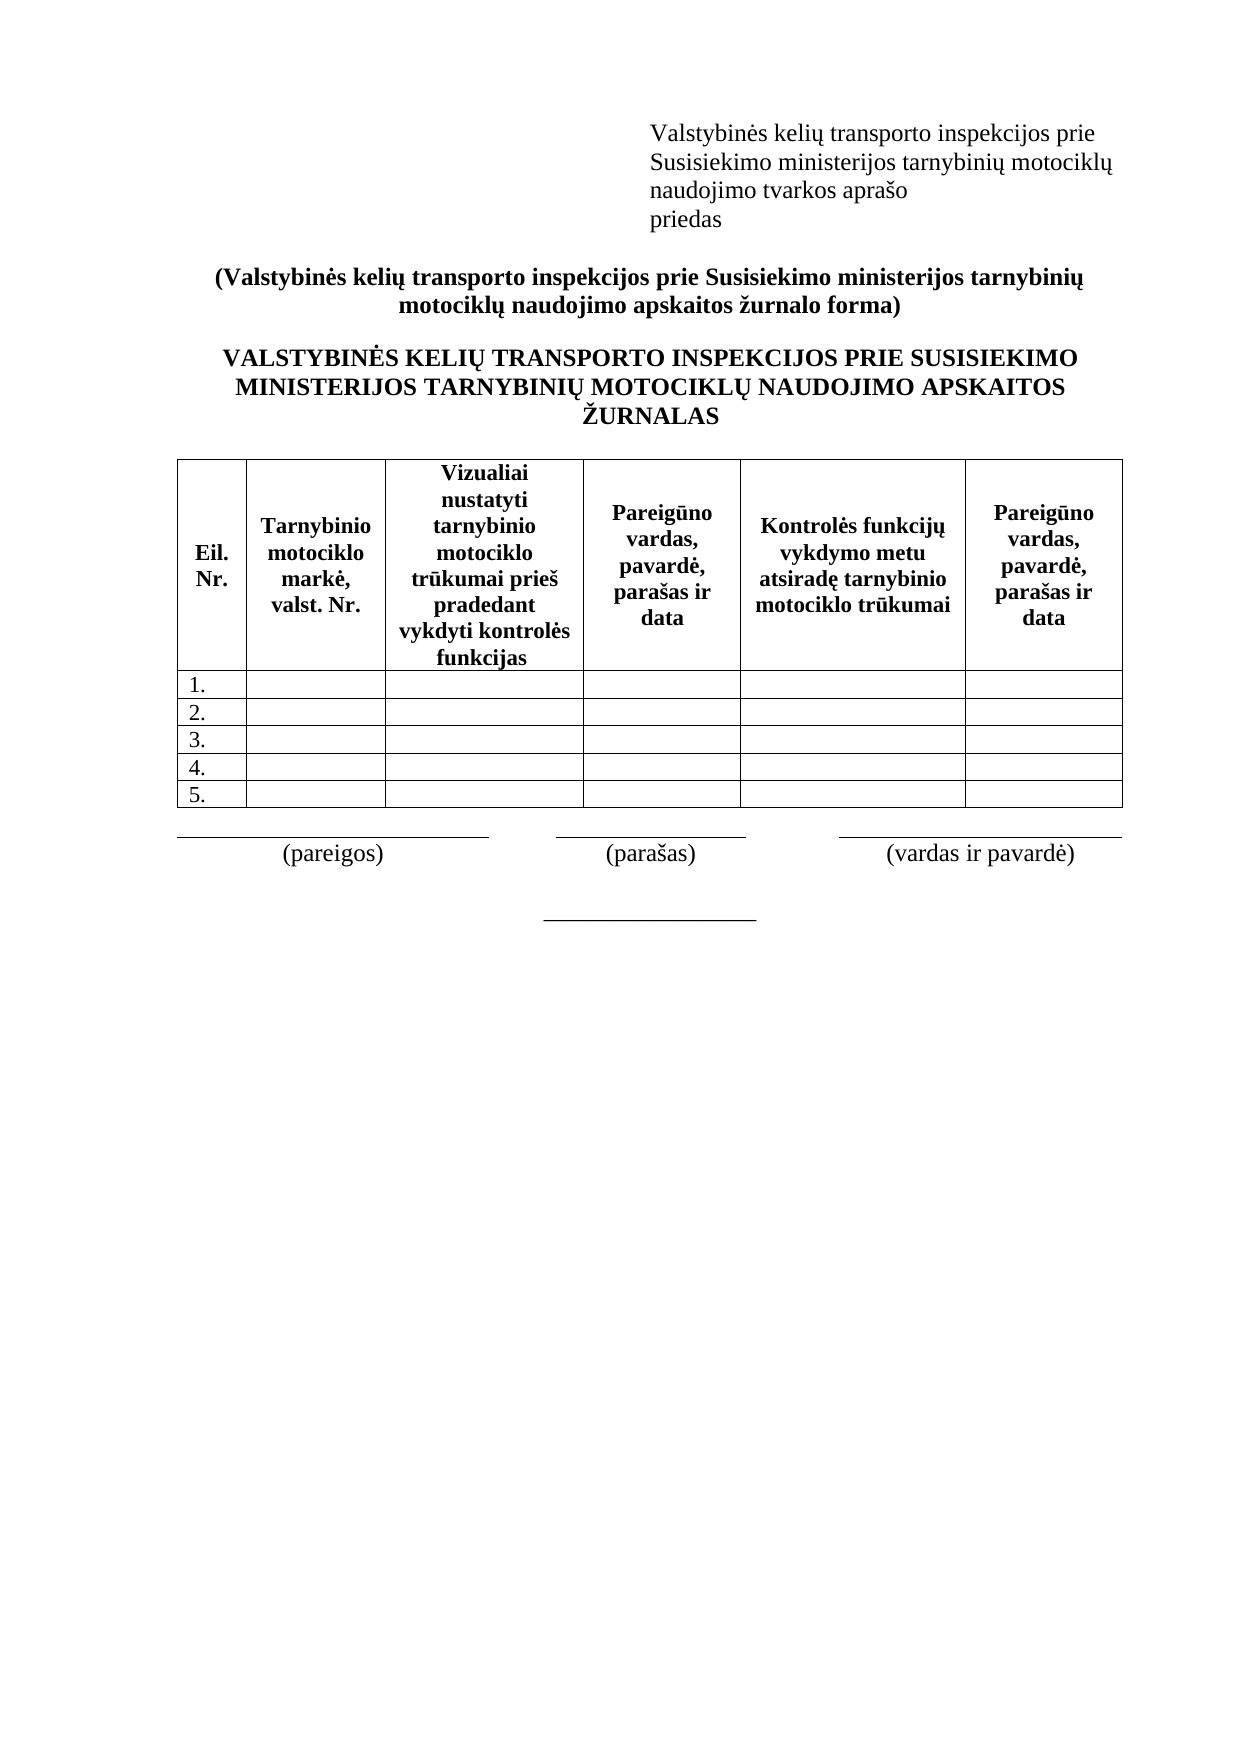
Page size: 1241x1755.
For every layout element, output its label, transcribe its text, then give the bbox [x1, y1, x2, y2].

table_cell [247, 726, 385, 752]
table_header [746, 837, 838, 867]
text priedas [649, 204, 1122, 233]
table_header Pareigūno vardas, pavardė, parašas ir data [966, 460, 1122, 670]
text naudojimo tvarkos aprašo [649, 176, 1122, 204]
table_header (pareigos) [177, 838, 488, 867]
table_cell [584, 781, 740, 807]
table_cell [247, 699, 385, 725]
table_cell [386, 671, 583, 698]
table_cell [741, 726, 965, 752]
table_cell 5. [178, 781, 246, 807]
table_cell 4. [178, 754, 246, 780]
table_cell 1. [178, 671, 246, 698]
table_cell [966, 726, 1122, 752]
table_cell [584, 754, 740, 780]
table_cell [584, 699, 740, 725]
table_cell [247, 671, 385, 698]
table_cell 3. [178, 726, 246, 752]
text _________________ [177, 896, 1122, 924]
table_cell [966, 671, 1122, 698]
table_cell [966, 754, 1122, 780]
table_cell [741, 754, 965, 780]
text (Valstybinės kelių transporto inspekcijos prie Susisiekimo ministerijos tarnybinių motociklų naudojimo apskaitos žurnalo forma) [177, 262, 1122, 319]
table_header Tarnybinio motociklo markė, valst. Nr. [247, 460, 385, 670]
table_cell [386, 754, 583, 780]
table_header Eil. Nr. [178, 460, 246, 670]
table_cell 2. [178, 699, 246, 725]
text VALSTYBINĖS KELIŲ TRANSPORTO INSPEKCIJOS PRIE SUSISIEKIMO MINISTERIJOS TARNYBINIŲ MOTOCIKLŲ NAUDOJIMO APSKAITOS ŽURNALAS [177, 343, 1124, 430]
table_header (parašas) [556, 838, 746, 867]
text Susisiekimo ministerijos tarnybinių motociklų [649, 147, 1122, 176]
text Valstybinės kelių transporto inspekcijos prie [649, 118, 1122, 147]
table_header (vardas ir pavardė) [839, 838, 1122, 867]
table_cell [741, 781, 965, 807]
table_cell [966, 781, 1122, 807]
table_cell [247, 754, 385, 780]
table_cell [386, 699, 583, 725]
table_header Pareigūno vardas, pavardė, parašas ir data [584, 460, 740, 670]
table_cell [966, 699, 1122, 725]
table_header [489, 837, 556, 867]
table_cell [584, 671, 740, 698]
table_header Vizualiai nustatyti tarnybinio motociklo trūkumai prieš pradedant vykdyti kontrolės funkcijas [386, 460, 583, 670]
table_cell [741, 699, 965, 725]
table_cell [386, 726, 583, 752]
table_cell [247, 781, 385, 807]
table_cell [741, 671, 965, 698]
table_header Kontrolės funkcijų vykdymo metu atsiradę tarnybinio motociklo trūkumai [741, 460, 965, 670]
table_cell [584, 726, 740, 752]
table_cell [386, 781, 583, 807]
